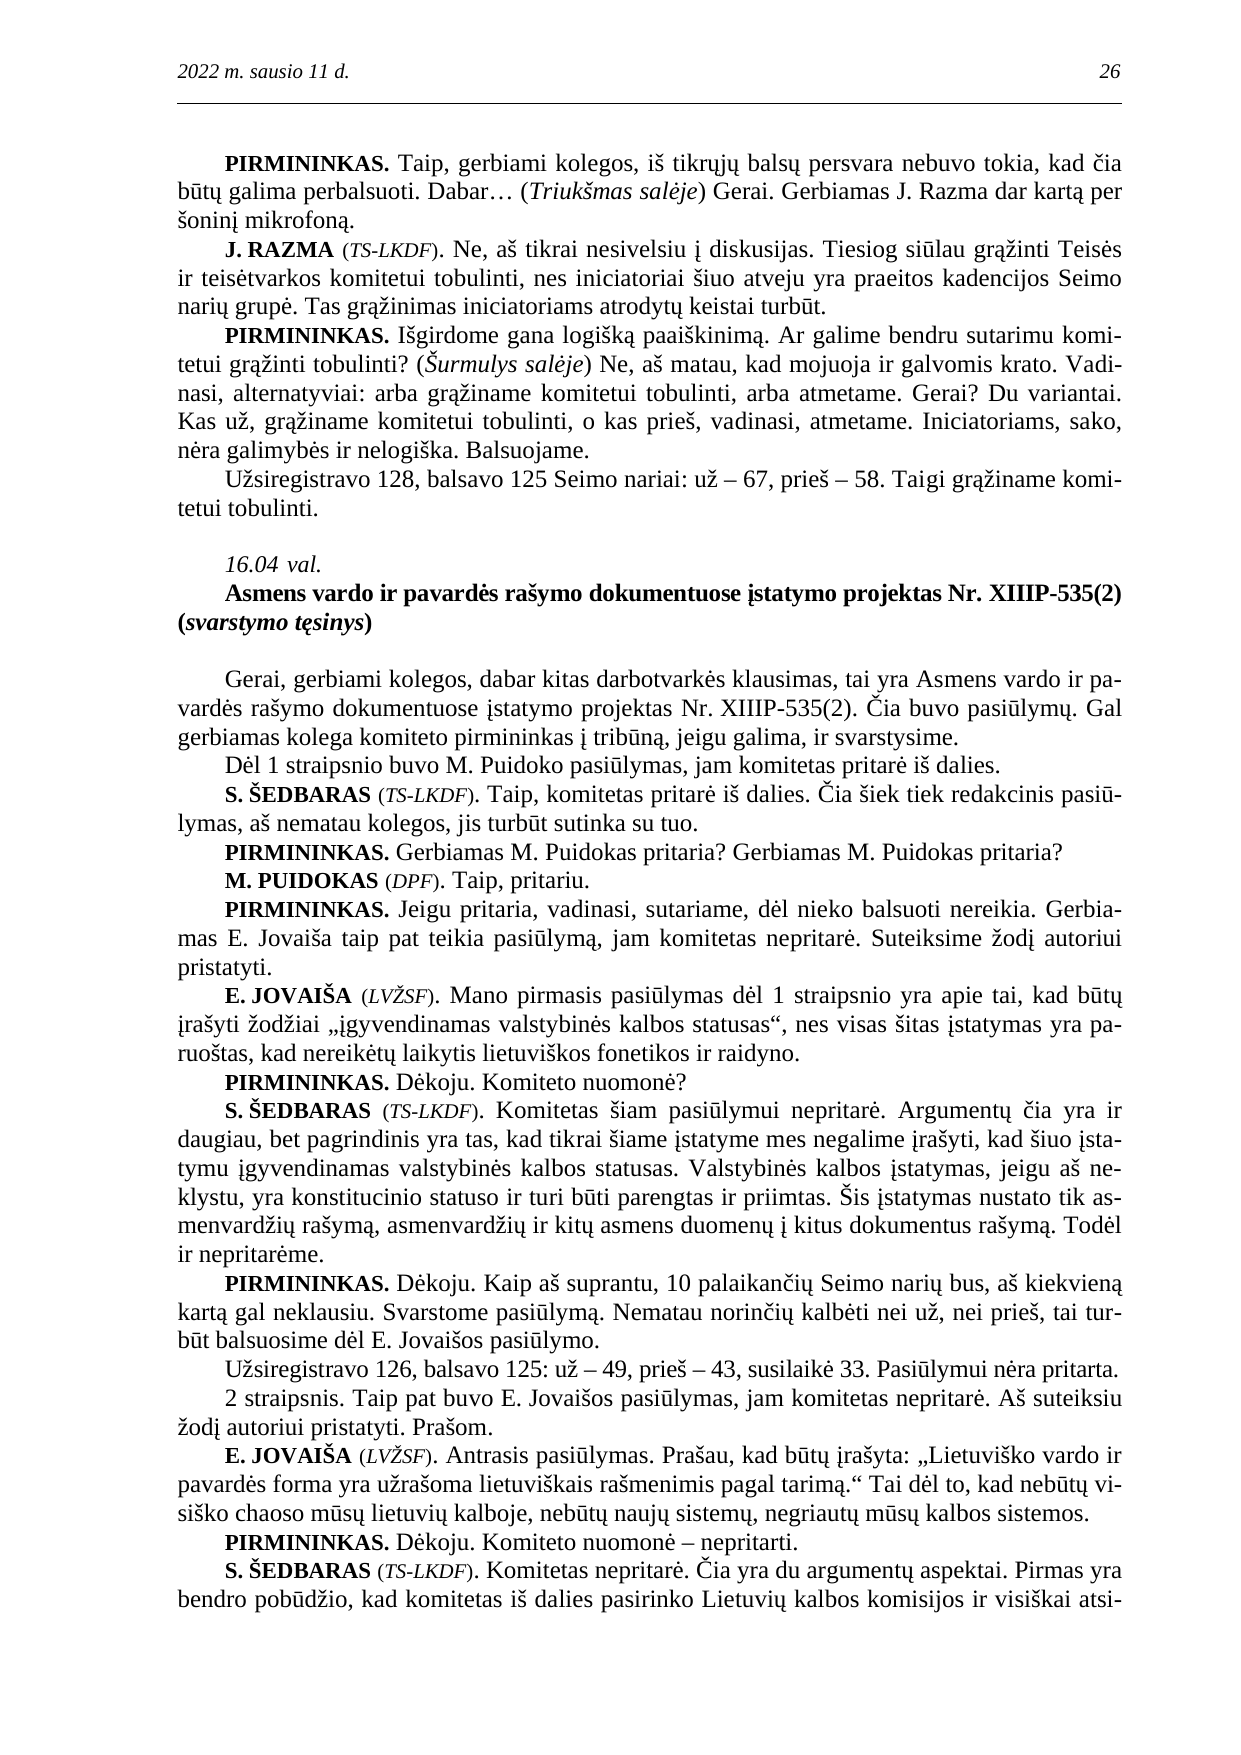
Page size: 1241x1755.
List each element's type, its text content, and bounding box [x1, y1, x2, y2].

text Už­si­re­gist­ra­vo 128, bal­sa­vo 125 Sei­mo na­riai: už – 67, prieš – 58. Tai­gi grą­ži­na­me ko­mi­te­tui to­bu­lin­ti. [177, 464, 1122, 521]
text S. ŠEDBARAS (TS-LKDF). Ko­mi­te­tas šiam pa­siū­ly­mui ne­pri­ta­rė. Ar­gu­men­tų čia yra ir dau­giau, bet pa­grin­di­nis yra tas, kad tik­rai šia­me įsta­ty­me mes ne­ga­li­me įra­šy­ti, kad šiuo įsta­ty­mu įgy­ven­di­na­mas vals­ty­bi­nės kal­bos sta­tu­sas. Vals­ty­bi­nės kal­bos įsta­ty­mas, jei­gu aš ne­klys­tu, yra kon­sti­tu­ci­nio sta­tu­so ir tu­ri bū­ti pa­reng­tas ir pri­im­tas. Šis įsta­ty­mas nu­sta­to tik as­men­var­džių ra­šy­mą, as­men­var­džių ir ki­tų as­mens duo­me­nų į ki­tus do­ku­men­tus ra­šy­mą. To­dėl ir ne­pri­ta­rė­me. [177, 1095, 1122, 1268]
text S. ŠEDBARAS (TS-LKDF). Ko­mi­te­tas ne­pri­ta­rė. Čia yra du ar­gu­men­tų as­pek­tai. Pir­mas yra ben­dro po­bū­džio, kad ko­mi­te­tas iš da­lies pa­si­rin­ko Lie­tu­vių kal­bos ko­mi­si­jos ir vi­siš­kai at­si­ [177, 1555, 1122, 1613]
text PIRMININKAS. Taip, ger­bia­mi ko­le­gos, iš tik­rų­jų bal­sų per­sva­ra ne­bu­vo to­kia, kad čia bū­tų ga­li­ma per­bal­suo­ti. Da­bar… (Triukš­mas sa­lė­je) Ge­rai. Ger­bia­mas J. Raz­ma dar kar­tą per šo­ni­nį mik­ro­fo­ną. [177, 148, 1122, 234]
text PIRMININKAS. Dė­ko­ju. Kaip aš su­pran­tu, 10 pa­lai­kan­čių Sei­mo na­rių bus, aš kiek­vie­ną kar­tą gal ne­klau­siu. Svars­to­me pa­siū­ly­mą. Ne­ma­tau no­rin­čių kal­bė­ti nei už, nei prieš, tai tur­būt bal­suo­si­me dėl E. Jo­vai­šos pa­siū­ly­mo. [177, 1268, 1122, 1354]
text J. RAZMA (TS-LKDF). Ne, aš tik­rai ne­si­vel­siu į dis­ku­si­jas. Tie­siog siū­lau grą­žin­ti Tei­sės ir tei­sėt­var­kos ko­mi­te­tui to­bu­lin­ti, nes ini­cia­to­riai šiuo at­ve­ju yra pra­ei­tos ka­den­ci­jos Sei­mo na­rių gru­pė. Tas grą­ži­ni­mas ini­cia­to­riams at­ro­dy­tų keis­tai tur­būt. [177, 234, 1122, 320]
text S. ŠEDBARAS (TS-LKDF). Taip, ko­mi­te­tas pri­ta­rė iš da­lies. Čia šiek tiek re­dak­ci­nis pa­siū­ly­mas, aš ne­ma­tau ko­le­gos, jis tur­būt su­tin­ka su tuo. [177, 779, 1122, 837]
text E. JOVAIŠA (LVŽSF). Ant­ra­sis pa­siū­ly­mas. Pra­šau, kad bū­tų įra­šy­ta: „Lie­tu­viš­ko var­do ir pa­var­dės for­ma yra už­ra­šo­ma lie­tu­viš­kais raš­me­ni­mis pa­gal ta­ri­mą.“ Tai dėl to, kad ne­bū­tų vi­siš­ko cha­o­so mū­sų lie­tu­vių kal­bo­je, ne­bū­tų nau­jų sis­te­mų, ne­griau­tų mū­sų kal­bos sis­te­mos. [177, 1440, 1122, 1527]
text Ge­rai, ger­bia­mi ko­le­gos, da­bar ki­tas dar­bo­tvarkės klau­si­mas, tai yra As­mens var­do ir pa­var­dės ra­šy­mo do­ku­men­tuo­se įsta­ty­mo pro­jek­tas Nr. XIIIP-535(2). Čia bu­vo pa­siū­ly­mų. Gal ger­bia­mas ko­le­ga ko­mi­te­to pir­mi­nin­kas į tri­bū­ną, jei­gu ga­li­ma, ir svars­ty­si­me. [177, 664, 1122, 750]
text PIRMININKAS. Dė­ko­ju. Ko­mi­te­to nuo­mo­nė – ne­pri­tar­ti. [177, 1527, 1122, 1555]
text PIRMININKAS. Dė­ko­ju. Ko­mi­te­to nuo­mo­nė? [177, 1067, 1122, 1095]
text 2 straips­nis. Taip pat bu­vo E. Jo­vai­šos pa­siū­ly­mas, jam ko­mi­te­tas ne­pri­ta­rė. Aš su­teik­siu žo­dį au­to­riui pri­sta­ty­ti. Pra­šom. [177, 1383, 1122, 1440]
text PIRMININKAS. Ger­bia­mas M. Pui­do­kas pri­ta­ria? Ger­bia­mas M. Pui­do­kas pri­ta­ria? [177, 837, 1122, 865]
text 16.04 val. [224, 550, 1122, 578]
text As­mens var­do ir pa­var­dės ra­šy­mo do­ku­men­tuo­se įsta­ty­mo pro­jek­tas Nr. XIIIP-535(2) (svars­ty­mo tę­si­nys) [177, 578, 1122, 635]
text PIRMININKAS. Iš­gir­do­me ga­na lo­giš­ką pa­aiš­ki­ni­mą. Ar ga­li­me ben­dru su­ta­ri­mu ko­mi­te­tui grą­žin­ti to­bu­lin­ti? (Šur­mu­lys sa­lė­je) Ne, aš ma­tau, kad mo­juo­ja ir gal­vo­mis kra­to. Va­di­na­si, al­ter­na­ty­viai: ar­ba grą­ži­na­me ko­mi­te­tui to­bu­lin­ti, ar­ba at­me­ta­me. Ge­rai? Du va­rian­tai. Kas už, grą­ži­na­me ko­mi­te­tui to­bu­lin­ti, o kas prieš, va­di­na­si, at­me­ta­me. Ini­cia­to­riams, sa­ko, nė­ra ga­li­my­bės ir ne­lo­giš­ka. Bal­suo­ja­me. [177, 320, 1122, 464]
text M. PUIDOKAS (DPF). Taip, pri­ta­riu. [177, 865, 1122, 894]
text PIRMININKAS. Jei­gu pri­ta­ria, va­di­na­si, su­ta­ria­me, dėl nie­ko bal­suo­ti ne­rei­kia. Ger­bia­mas E. Jo­vai­ša taip pat tei­kia pa­siū­ly­mą, jam ko­mi­te­tas ne­pri­ta­rė. Su­teik­si­me žo­dį au­to­riui pri­sta­ty­ti. [177, 894, 1122, 980]
text Dėl 1 straips­nio bu­vo M. Pui­do­ko pa­siū­ly­mas, jam ko­mi­te­tas pri­ta­rė iš da­lies. [177, 750, 1122, 779]
text Už­si­re­gist­ra­vo 126, bal­sa­vo 125: už – 49, prieš – 43, su­si­lai­kė 33. Pa­siū­ly­mui nė­ra pri­tar­ta. [177, 1354, 1122, 1383]
text E. JOVAIŠA (LVŽSF). Ma­no pir­ma­sis pa­siū­ly­mas dėl 1 straips­nio yra apie tai, kad bū­tų įra­šy­ti žo­džiai „įgy­ven­di­na­mas vals­ty­bi­nės kal­bos sta­tu­sas“, nes vi­sas ši­tas įsta­ty­mas yra pa­ruoš­tas, kad ne­rei­kė­tų lai­ky­tis lie­tu­viš­kos fo­ne­ti­kos ir rai­dy­no. [177, 980, 1122, 1067]
